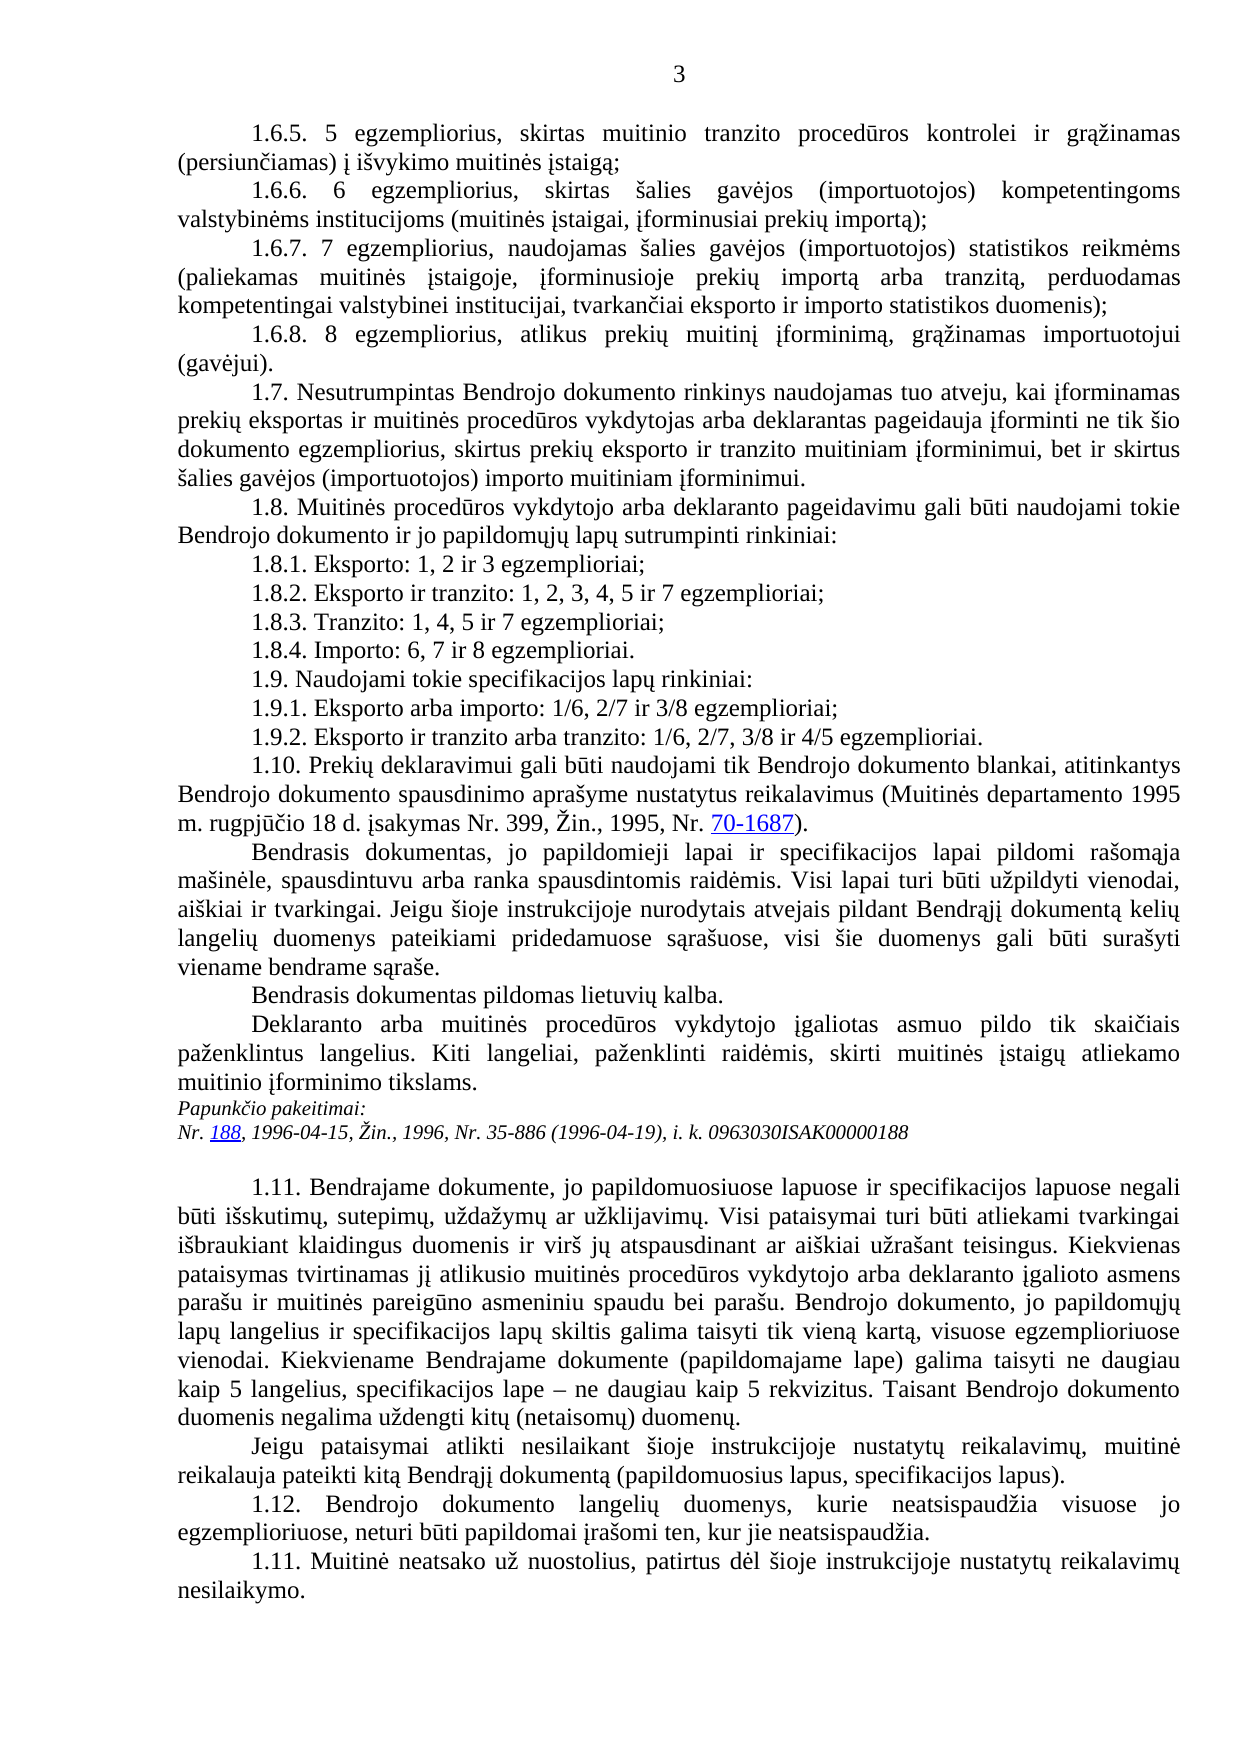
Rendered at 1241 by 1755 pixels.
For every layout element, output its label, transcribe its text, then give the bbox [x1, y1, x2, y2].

text 1.6.8. 8 egzempliorius, atlikus prekių muitinį įforminimą, grąžinamas importuotojui (gavėjui). [177, 319, 1181, 377]
text 1.6.5. 5 egzempliorius, skirtas muitinio tranzito procedūros kontrolei ir grąžinamas (persiunčiamas) į išvykimo muitinės įstaigą; [177, 118, 1181, 176]
text 1.6.7. 7 egzempliorius, naudojamas šalies gavėjos (importuotojos) statistikos reikmėms (paliekamas muitinės įstaigoje, įforminusioje prekių importą arba tranzitą, perduodamas kompetentingai valstybinei institucijai, tvarkančiai eksporto ir importo statistikos duomenis); [177, 233, 1181, 319]
text Deklaranto arba muitinės procedūros vykdytojo įgaliotas asmuo pildo tik skaičiais paženklintus langelius. Kiti langeliai, paženklinti raidėmis, skirti muitinės įstaigų atliekamo muitinio įforminimo tikslams. [177, 1009, 1181, 1096]
text 1.9.1. Eksporto arba importo: 1/6, 2/7 ir 3/8 egzemplioriai; [177, 693, 1181, 722]
text Nr. 188, 1996-04-15, Žin., 1996, Nr. 35-886 (1996-04-19), i. k. 0963030ISAK00000188 [177, 1120, 1181, 1144]
text Bendrasis dokumentas pildomas lietuvių kalba. [177, 981, 1181, 1009]
text Jeigu pataisymai atlikti nesilaikant šioje instrukcijoje nustatytų reikalavimų, muitinė reikalauja pateikti kitą Bendrąjį dokumentą (papildomuosius lapus, specifikacijos lapus). [177, 1431, 1181, 1489]
text 1.7. Nesutrumpintas Bendrojo dokumento rinkinys naudojamas tuo atveju, kai įforminamas prekių eksportas ir muitinės procedūros vykdytojas arba deklarantas pageidauja įforminti ne tik šio dokumento egzempliorius, skirtus prekių eksporto ir tranzito muitiniam įforminimui, bet ir skirtus šalies gavėjos (importuotojos) importo muitiniam įforminimui. [177, 377, 1181, 492]
text 1.12. Bendrojo dokumento langelių duomenys, kurie neatsispaudžia visuose jo egzemplioriuose, neturi būti papildomai įrašomi ten, kur jie neatsispaudžia. [177, 1489, 1181, 1546]
text Bendrasis dokumentas, jo papildomieji lapai ir specifikacijos lapai pildomi rašomąja mašinėle, spausdintuvu arba ranka spausdintomis raidėmis. Visi lapai turi būti užpildyti vienodai, aiškiai ir tvarkingai. Jeigu šioje instrukcijoje nurodytais atvejais pildant Bendrąjį dokumentą kelių langelių duomenys pateikiami pridedamuose sąrašuose, visi šie duomenys gali būti surašyti viename bendrame sąraše. [177, 837, 1181, 981]
text 1.6.6. 6 egzempliorius, skirtas šalies gavėjos (importuotojos) kompetentingoms valstybinėms institucijoms (muitinės įstaigai, įforminusiai prekių importą); [177, 176, 1181, 233]
text 1.8.1. Eksporto: 1, 2 ir 3 egzemplioriai; [177, 549, 1181, 578]
text Papunkčio pakeitimai: [177, 1096, 1181, 1120]
text 1.9. Naudojami tokie specifikacijos lapų rinkiniai: [177, 664, 1181, 693]
text 1.8.3. Tranzito: 1, 4, 5 ir 7 egzemplioriai; [177, 607, 1181, 636]
text 1.11. Muitinė neatsako už nuostolius, patirtus dėl šioje instrukcijoje nustatytų reikalavimų nesilaikymo. [177, 1546, 1181, 1604]
text 1.8.4. Importo: 6, 7 ir 8 egzemplioriai. [177, 636, 1181, 664]
text 1.11. Bendrajame dokumente, jo papildomuosiuose lapuose ir specifikacijos lapuose negali būti išskutimų, sutepimų, uždažymų ar užklijavimų. Visi pataisymai turi būti atliekami tvarkingai išbraukiant klaidingus duomenis ir virš jų atspausdinant ar aiškiai užrašant teisingus. Kiekvienas pataisymas tvirtinamas jį atlikusio muitinės procedūros vykdytojo arba deklaranto įgalioto asmens parašu ir muitinės pareigūno asmeniniu spaudu bei parašu. Bendrojo dokumento, jo papildomųjų lapų langelius ir specifikacijos lapų skiltis galima taisyti tik vieną kartą, visuose egzemplioriuose vienodai. Kiekviename Bendrajame dokumente (papildomajame lape) galima taisyti ne daugiau kaip 5 langelius, specifikacijos lape – ne daugiau kaip 5 rekvizitus. Taisant Bendrojo dokumento duomenis negalima uždengti kitų (netaisomų) duomenų. [177, 1172, 1181, 1431]
text 1.9.2. Eksporto ir tranzito arba tranzito: 1/6, 2/7, 3/8 ir 4/5 egzemplioriai. [177, 722, 1181, 751]
text 1.8. Muitinės procedūros vykdytojo arba deklaranto pageidavimu gali būti naudojami tokie Bendrojo dokumento ir jo papildomųjų lapų sutrumpinti rinkiniai: [177, 492, 1181, 549]
text 1.10. Prekių deklaravimui gali būti naudojami tik Bendrojo dokumento blankai, atitinkantys Bendrojo dokumento spausdinimo aprašyme nustatytus reikalavimus (Muitinės departamento 1995 m. rugpjūčio 18 d. įsakymas Nr. 399, Žin., 1995, Nr. 70-1687). [177, 751, 1181, 837]
text 1.8.2. Eksporto ir tranzito: 1, 2, 3, 4, 5 ir 7 egzemplioriai; [177, 578, 1181, 607]
